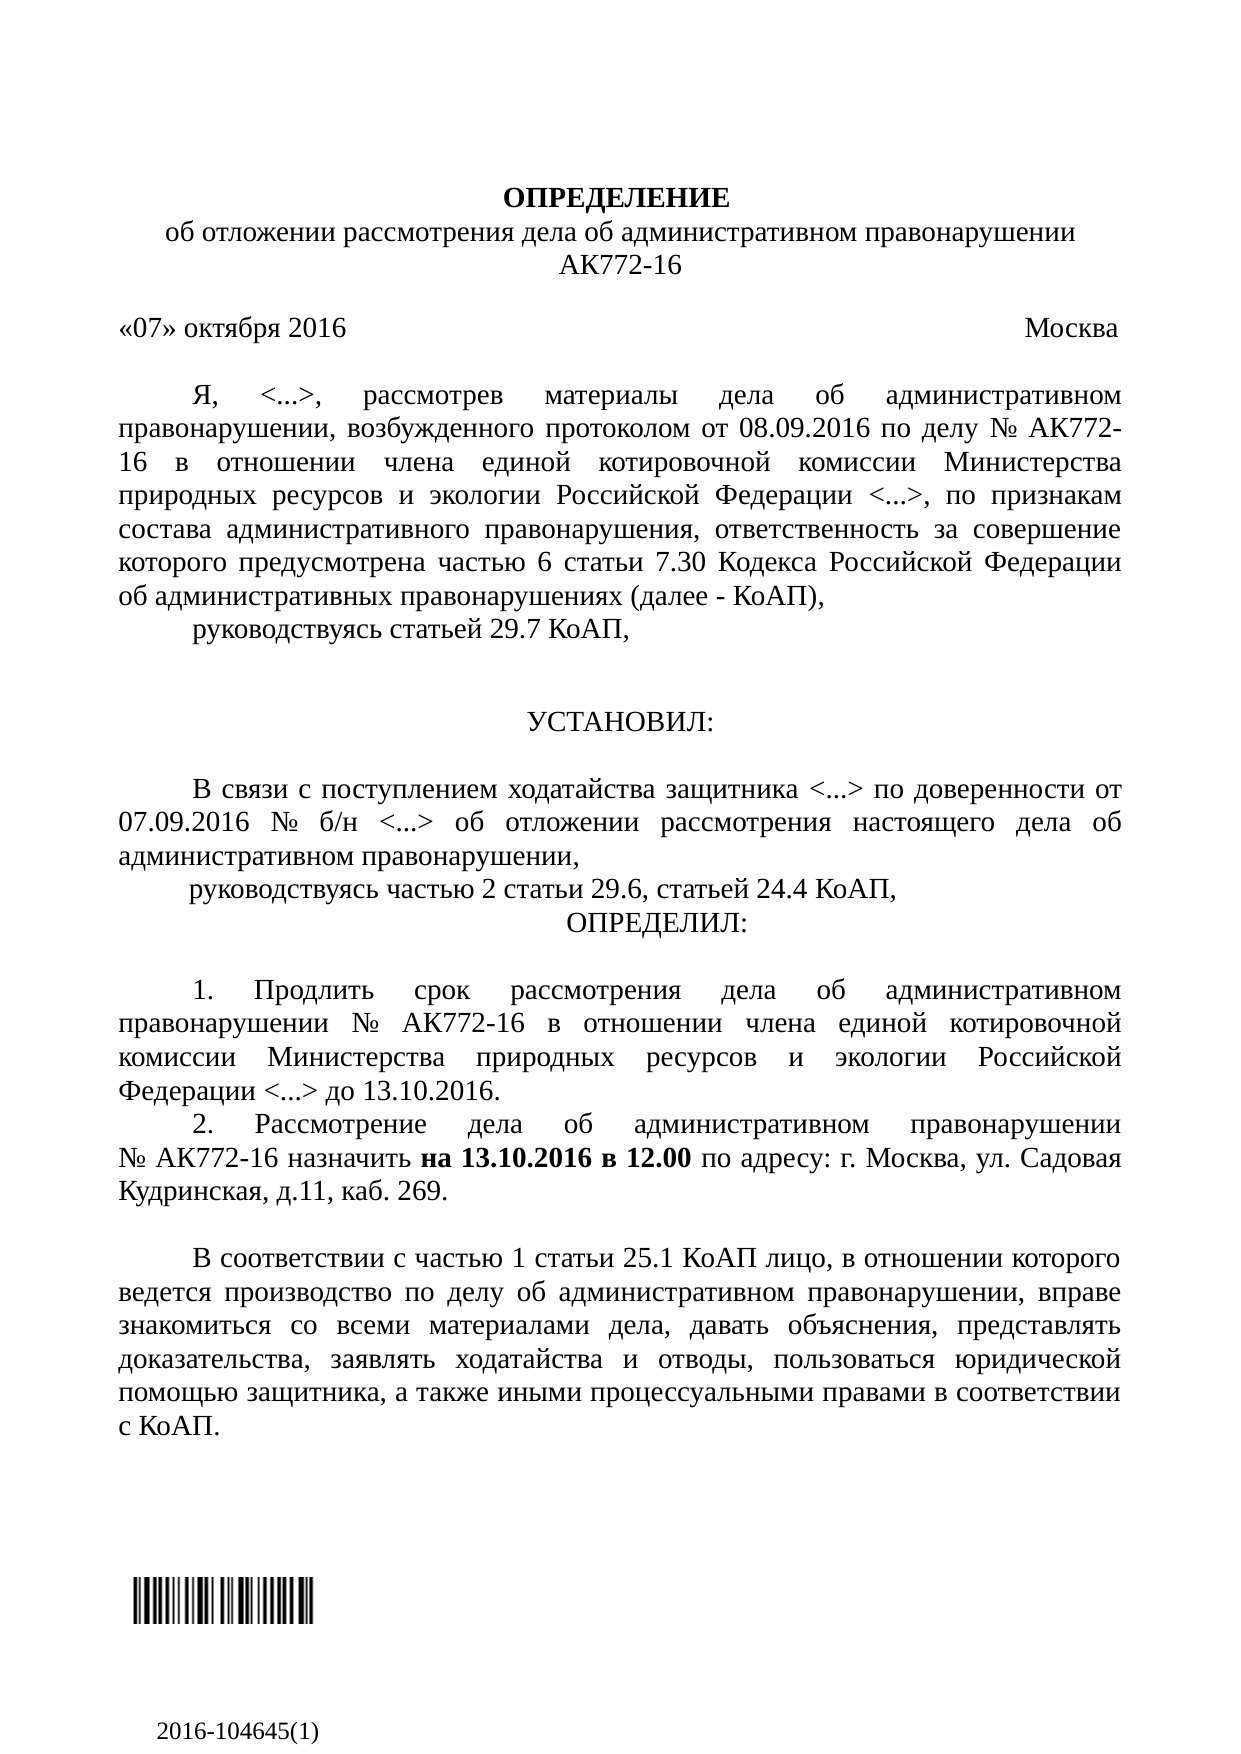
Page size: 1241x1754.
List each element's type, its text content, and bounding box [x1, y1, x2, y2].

text 2. Рассмотрение дела об административном правонарушении № АК772-16 назначить на 13.10.2016 в 12.00 по адресу: г. Москва, ул. Садовая Кудринская, д.11, каб. 269. [118, 1106, 1122, 1207]
text 1. Продлить срок рассмотрения дела об административном правонарушении № АК772-16 в отношении члена единой котировочной комиссии Министерства природных ресурсов и экологии Российской Федерации <...> до 13.10.2016. [118, 972, 1122, 1106]
text руководствуясь статьей 29.7 КоАП, [118, 612, 1122, 645]
text ОПРЕДЕЛЕНИЕ [118, 180, 1122, 214]
text ОПРЕДЕЛИЛ: [118, 905, 1122, 938]
text УСТАНОВИЛ: [118, 704, 1122, 737]
text В соответствии с частью 1 статьи 25.1 КоАП лицо, в отношении которого ведется производство по делу об административном правонарушении, вправе знакомиться со всеми материалами дела, давать объяснения, представлять доказательства, заявлять ходатайства и отводы, пользоваться юридической помощью защитника, а также иными процессуальными правами в соответствии с КоАП. [118, 1240, 1122, 1442]
text об отложении рассмотрения дела об административном правонарушении АК772-16 [118, 214, 1122, 281]
text «07» октября 2016 Москва [118, 310, 1122, 343]
text руководствуясь частью 2 статьи 29.6, статьей 24.4 КоАП, [118, 871, 1122, 905]
text Я, <...>, рассмотрев материалы дела об административном правонарушении, возбужденного протоколом от 08.09.2016 по делу № АК772-16 в отношении члена единой котировочной комиссии Министерства природных ресурсов и экологии Российской Федерации <...>, по признакам состава административного правонарушения, ответственность за совершение которого предусмотрена частью 6 статьи 7.30 Кодекса Российской Федерации об административных правонарушениях (далее - КоАП), [118, 377, 1122, 612]
picture [118, 1577, 331, 1624]
text В связи с поступлением ходатайства защитника <...> по доверенности от 07.09.2016 № б/н <...> об отложении рассмотрения настоящего дела об административном правонарушении, [118, 771, 1122, 871]
